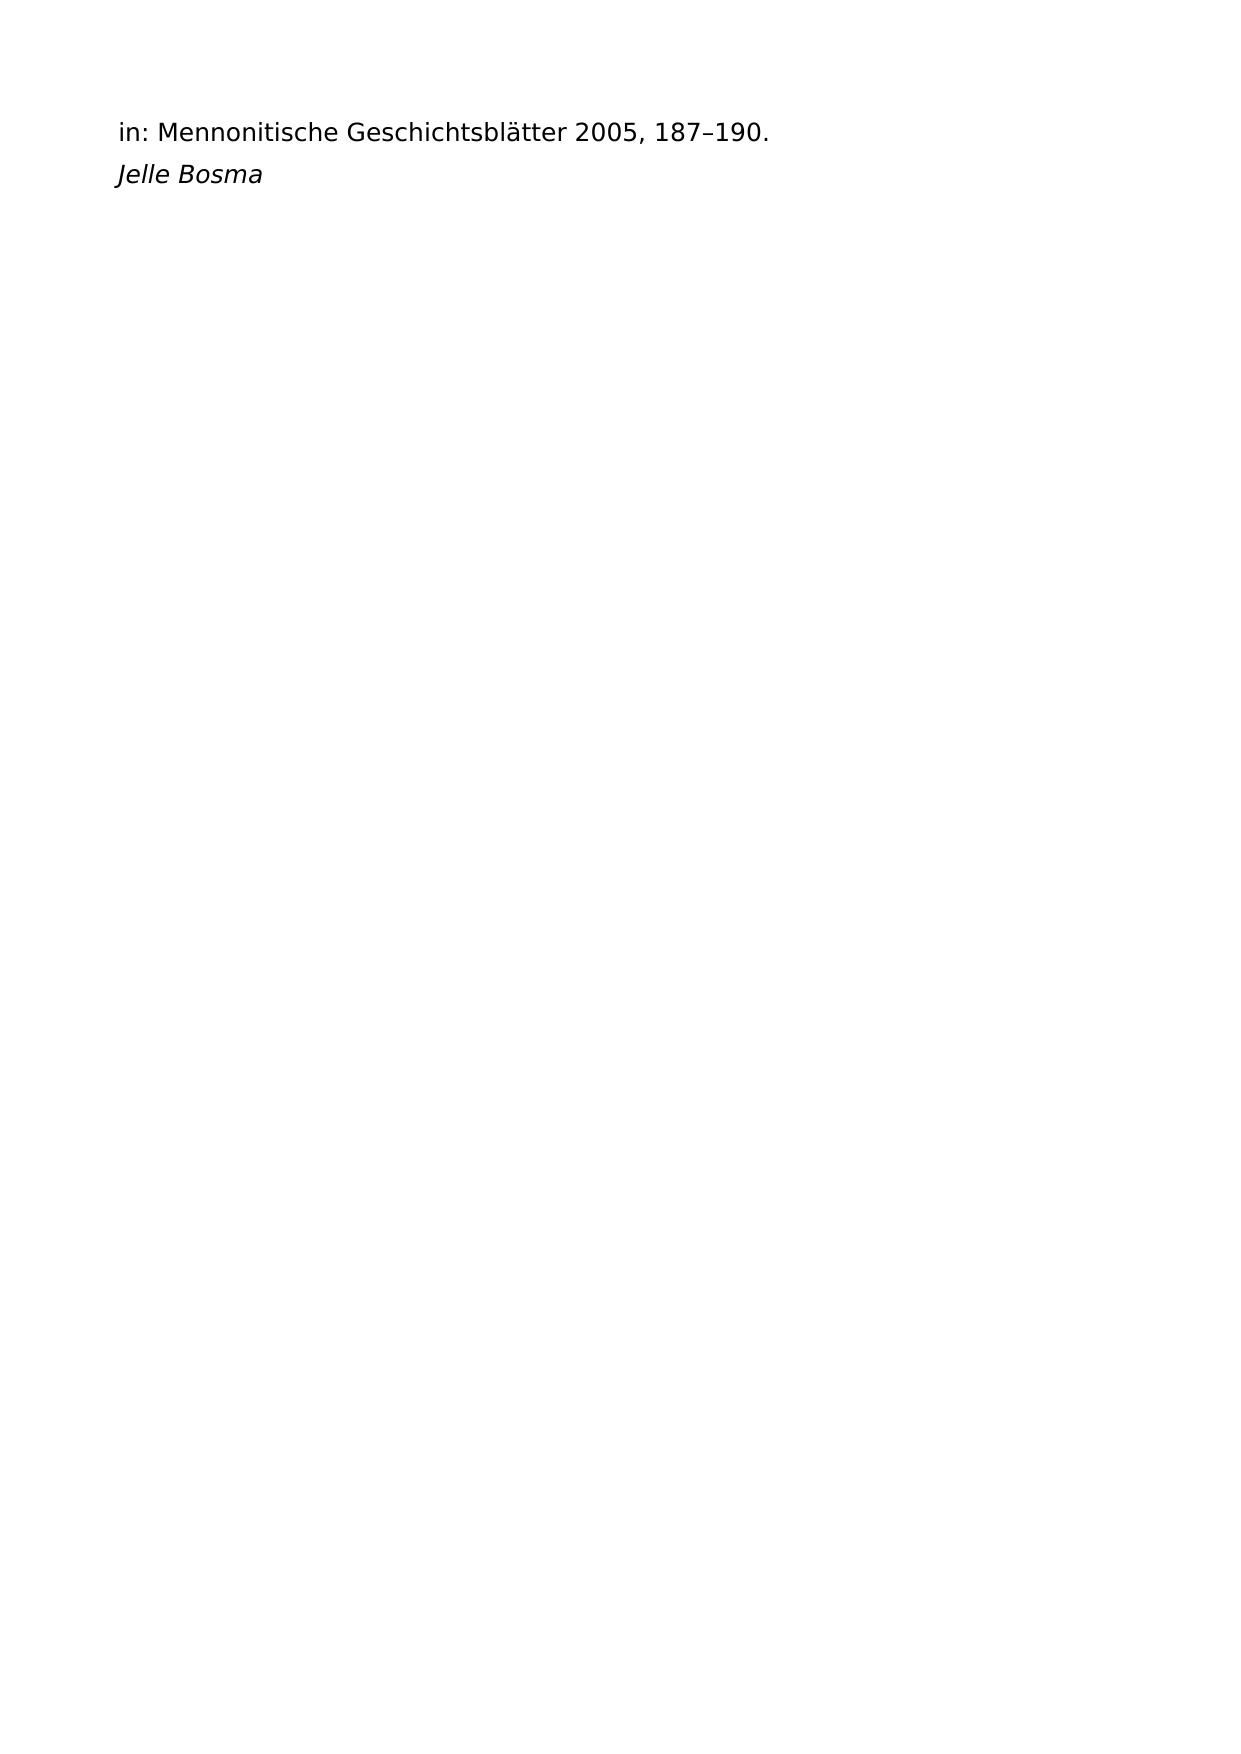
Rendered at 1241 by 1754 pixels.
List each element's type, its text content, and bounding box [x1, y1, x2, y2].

text in: Mennonitische Geschichtsblätter 2005, 187–190. [118, 118, 1122, 147]
text Jelle Bosma [118, 160, 1122, 189]
